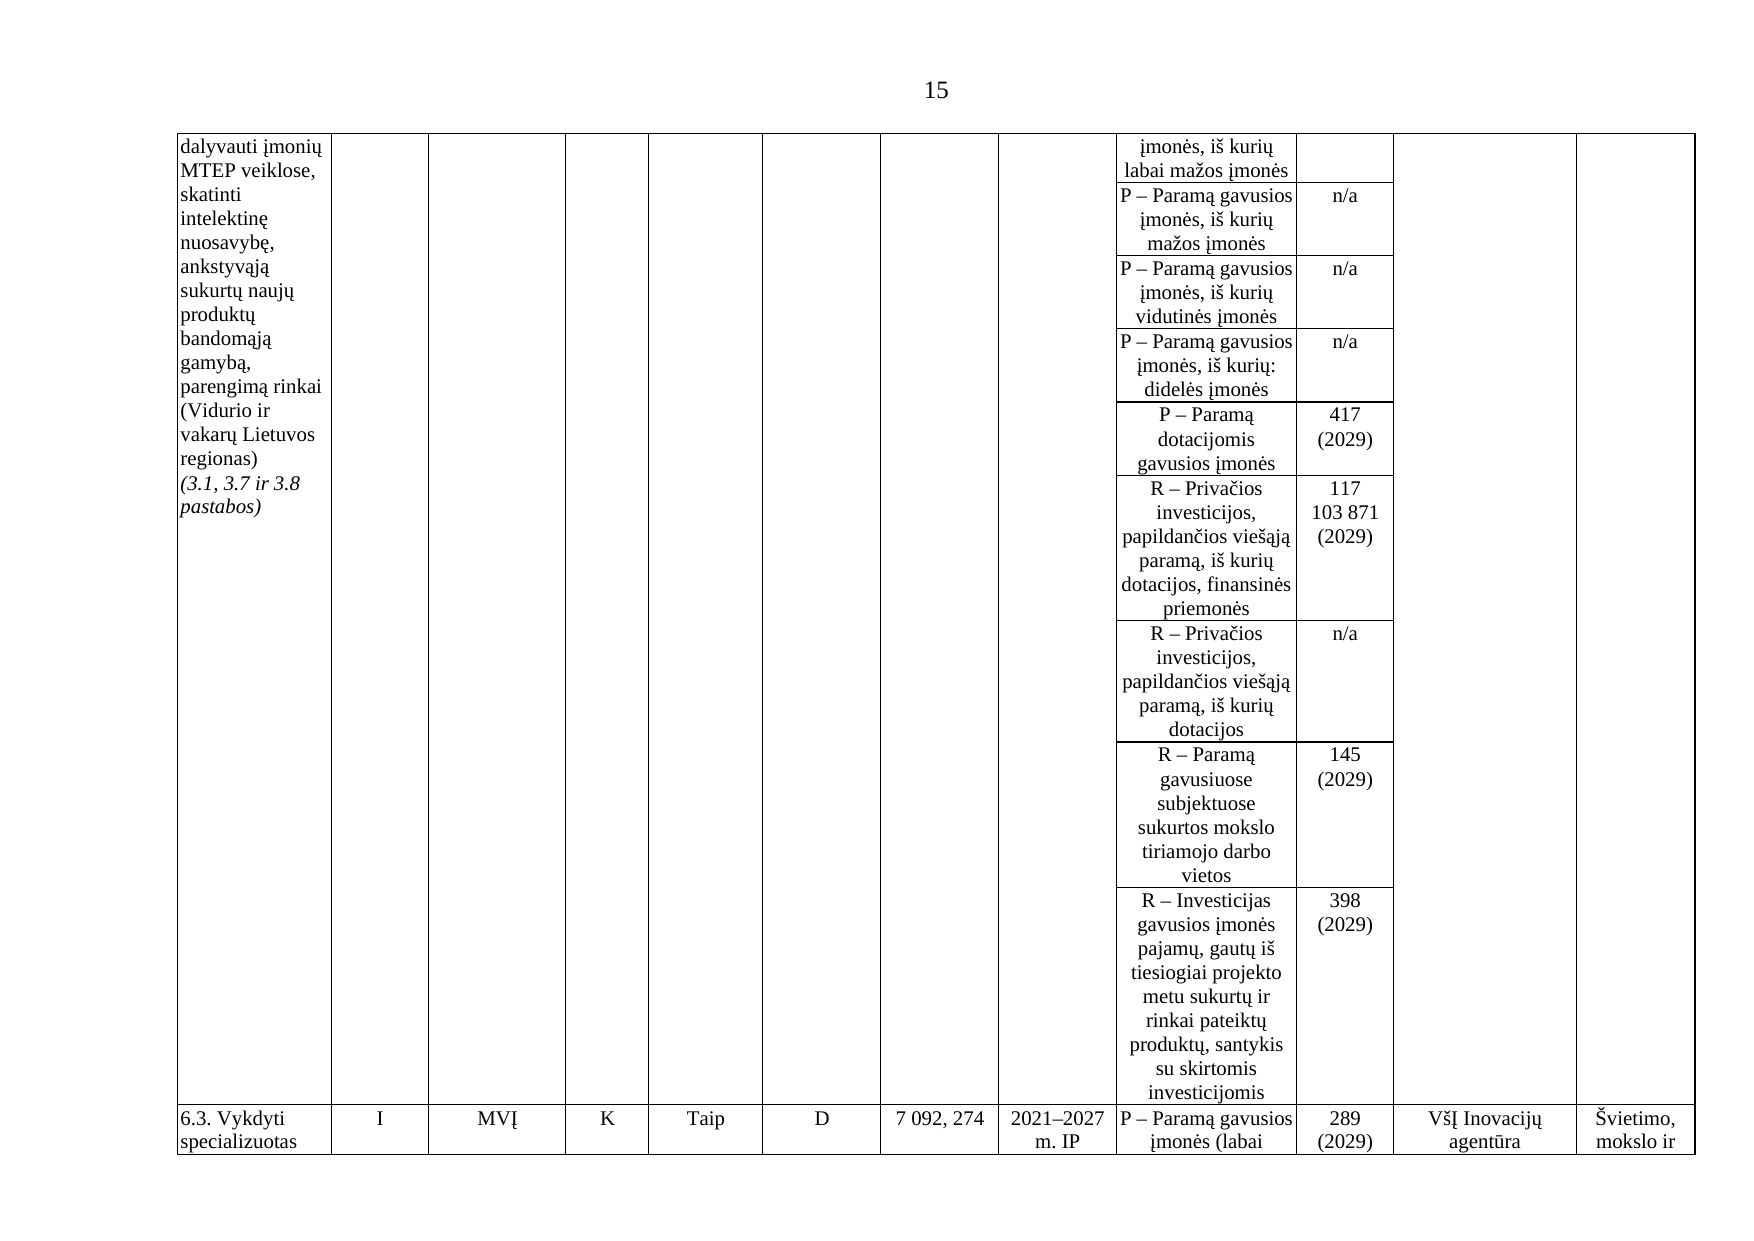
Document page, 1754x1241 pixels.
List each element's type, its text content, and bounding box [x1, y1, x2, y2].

table_cell [763, 134, 880, 1104]
table_cell 117 103 871 (2029) [1297, 476, 1393, 620]
table_cell R – Privačios investicijos, papildančios viešąją paramą, iš kurių dotacijos, finansinės priemonės [1117, 476, 1296, 620]
table_cell [332, 134, 428, 1104]
table_cell n/a [1297, 621, 1393, 741]
table_cell K [566, 1105, 648, 1153]
table_cell MVĮ [429, 1105, 565, 1153]
table_cell [1394, 134, 1576, 1104]
table_cell [881, 134, 998, 1104]
table_cell 289 (2029) [1297, 1105, 1393, 1153]
table_cell [566, 134, 648, 1104]
table_cell [429, 134, 565, 1104]
table_cell P – Paramą gavusios įmonės, iš kurių: didelės įmonės [1117, 329, 1296, 401]
table_cell 6.3. Vykdyti specializuotas [178, 1105, 331, 1153]
table_cell įmonės, iš kurių labai mažos įmonės [1117, 134, 1296, 182]
table_cell P – Paramą gavusios įmonės (labai [1117, 1105, 1296, 1153]
table_cell [1577, 134, 1694, 1104]
table_cell VšĮ Inovacijų agentūra [1394, 1105, 1576, 1153]
table_cell R – Investicijas gavusios įmonės pajamų, gautų iš tiesiogiai projekto metu sukurtų ir rinkai pateiktų produktų, santykis su skirtomis investicijomis [1117, 888, 1296, 1104]
table_cell I [332, 1105, 428, 1153]
table_cell P – Paramą dotacijomis gavusios įmonės [1117, 403, 1296, 474]
table_cell Taip [649, 1105, 762, 1153]
table_cell P – Paramą gavusios įmonės, iš kurių vidutinės įmonės [1117, 256, 1296, 328]
table_cell 417 (2029) [1297, 403, 1393, 474]
table_cell P – Paramą gavusios įmonės, iš kurių mažos įmonės [1117, 183, 1296, 255]
table_cell Švietimo, mokslo ir [1577, 1105, 1694, 1153]
table_cell [649, 134, 762, 1104]
table_cell 7 092, 274 [881, 1105, 998, 1153]
table_cell R – Paramą gavusiuose subjektuose sukurtos mokslo tiriamojo darbo vietos [1117, 743, 1296, 887]
table_cell [999, 134, 1116, 1104]
table_cell 2021–2027 m. IP [999, 1105, 1116, 1153]
table_cell D [763, 1105, 880, 1153]
table_cell 398 (2029) [1297, 888, 1393, 1104]
table_cell dalyvauti įmonių MTEP veiklose, skatinti intelektinę nuosavybę, ankstyvąją sukurtų naujų produktų bandomąją gamybą, parengimą rinkai (Vidurio ir vakarų Lietuvos regionas) (3.1, 3.7 ir 3.8 pastabos) [178, 134, 331, 1104]
table_cell n/a [1297, 183, 1393, 255]
table_cell n/a [1297, 329, 1393, 401]
table_cell n/a [1297, 256, 1393, 328]
table_cell R – Privačios investicijos, papildančios viešąją paramą, iš kurių dotacijos [1117, 621, 1296, 741]
table_cell 145 (2029) [1297, 743, 1393, 887]
table_cell [1297, 134, 1393, 182]
